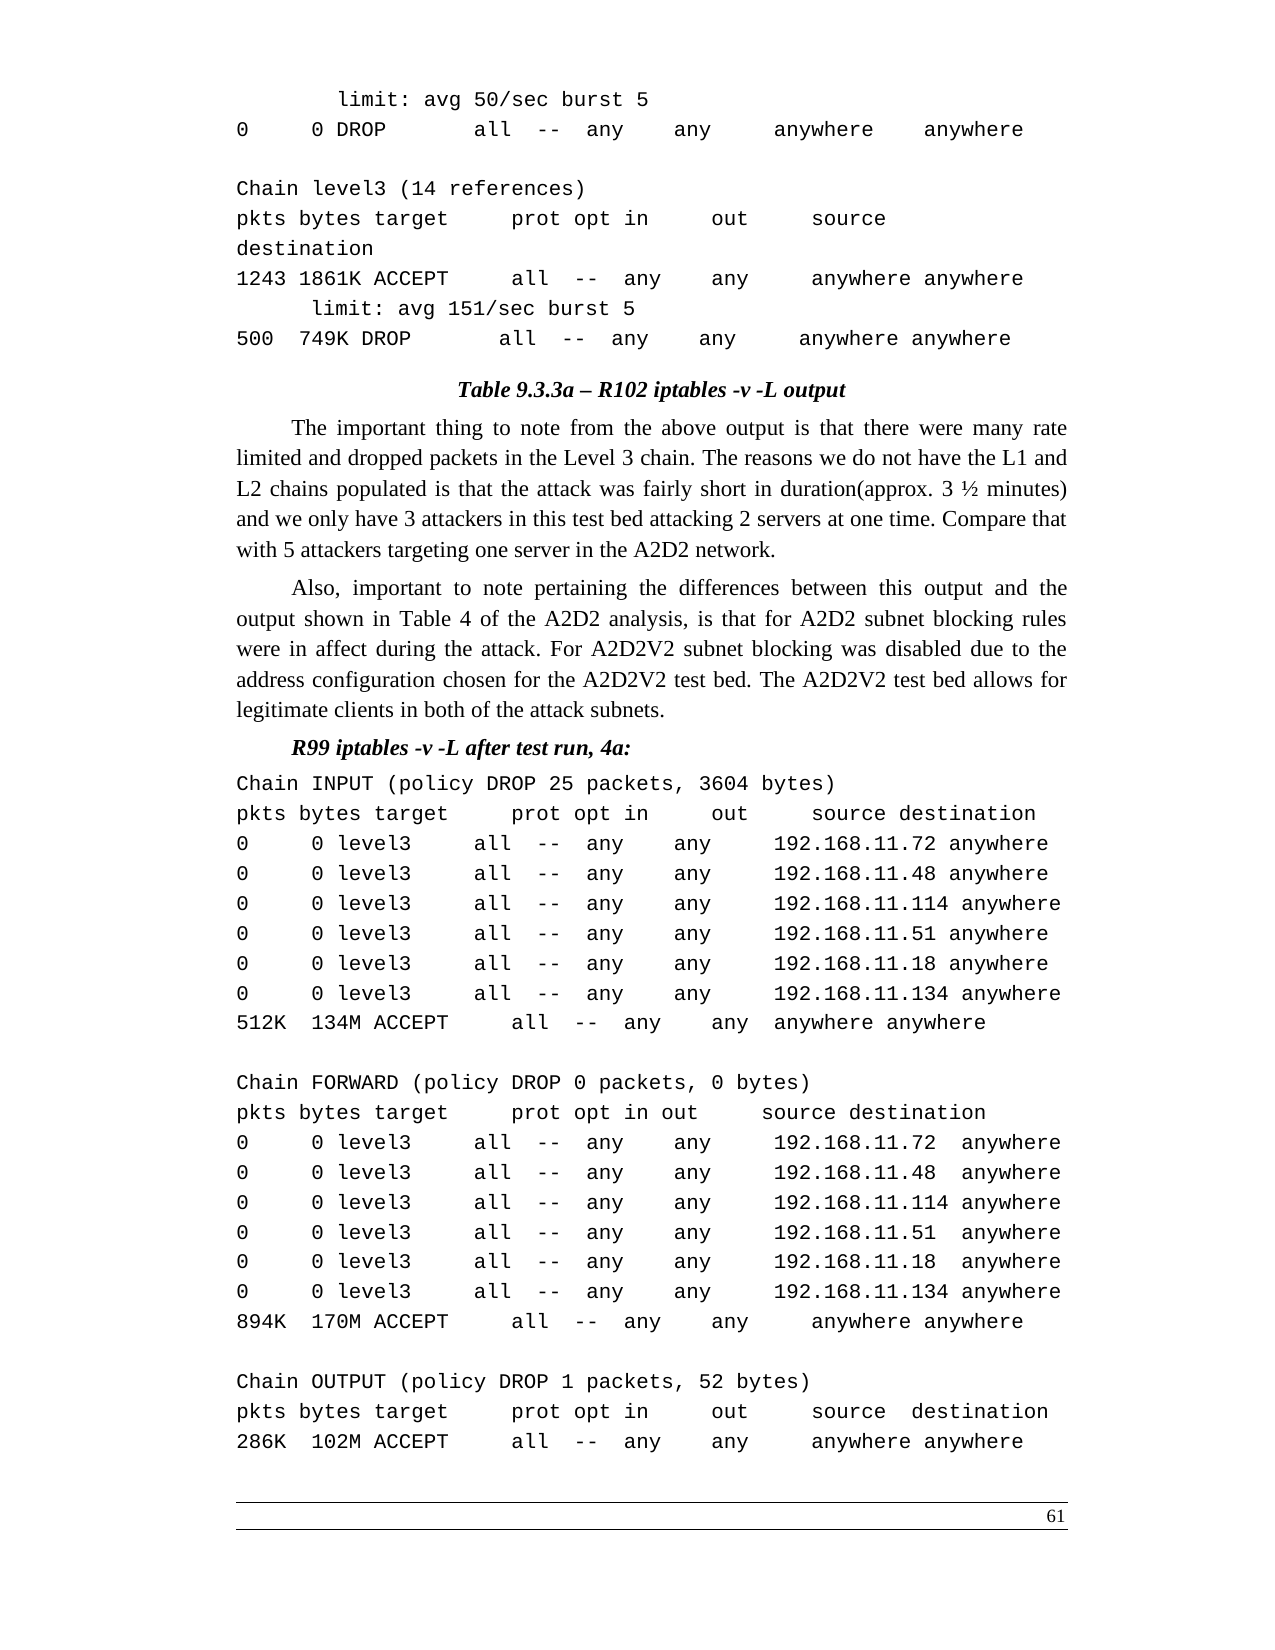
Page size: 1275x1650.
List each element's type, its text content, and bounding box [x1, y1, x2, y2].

text 0 0 level3 all -- any any 192.168.11.114 anywhere [236, 893, 1068, 917]
text pkts bytes target prot opt in out source destination [236, 1401, 1068, 1425]
text 894K 170M ACCEPT all -- any any anywhere anywhere [236, 1311, 1068, 1335]
text 0 0 level3 all -- any any 192.168.11.18 anywhere [236, 952, 1068, 976]
text Chain level3 (14 references) [236, 178, 1068, 202]
text R99 iptables -v -L after test run, 4a: [236, 735, 1068, 761]
text 500 749K DROP all -- any any anywhere anywhere [236, 328, 1068, 352]
text 0 0 level3 all -- any any 192.168.11.114 anywhere [236, 1192, 1068, 1216]
text 0 0 level3 all -- any any 192.168.11.134 anywhere [236, 1281, 1068, 1305]
subtitle Table 9.3.3a – R102 iptables -v -L output [236, 376, 1068, 402]
text 0 0 DROP all -- any any anywhere anywhere [236, 118, 1068, 142]
text 286K 102M ACCEPT all -- any any anywhere anywhere [236, 1431, 1068, 1455]
text Chain FORWARD (policy DROP 0 packets, 0 bytes) [236, 1072, 1068, 1096]
text 0 0 level3 all -- any any 192.168.11.48 anywhere [236, 863, 1068, 887]
text 0 0 level3 all -- any any 192.168.11.51 anywhere [236, 1222, 1068, 1246]
text Also, important to note pertaining the differences between this output and the output shown in Table 4 of the A2D2 analysis, is that for A2D2 subnet blocking rules were in affect during the attack. For A2D2V2 subnet blocking was disabled due to the address configuration chosen for the A2D2V2 test bed. The A2D2V2 test bed allows for legitimate clients in both of the attack subnets. [236, 575, 1068, 723]
text 0 0 level3 all -- any any 192.168.11.72 anywhere [236, 1132, 1068, 1156]
text 0 0 level3 all -- any any 192.168.11.18 anywhere [236, 1251, 1068, 1275]
text 0 0 level3 all -- any any 192.168.11.51 anywhere [236, 923, 1068, 947]
text pkts bytes target prot opt in out source destination [236, 803, 1068, 827]
text 0 0 level3 all -- any any 192.168.11.134 anywhere [236, 982, 1068, 1006]
text The important thing to note from the above output is that there were many rate limited and dropped packets in the Level 3 chain. The reasons we do not have the L1 and L2 chains populated is that the attack was fairly short in duration(approx. 3 ½ minutes) and we only have 3 attackers in this test bed attacking 2 servers at one time. Compare that with 5 attackers targeting one server in the A2D2 network. [236, 414, 1068, 562]
text 1243 1861K ACCEPT all -- any any anywhere anywhere [236, 268, 1068, 292]
text 512K 134M ACCEPT all -- any any anywhere anywhere [236, 1012, 1068, 1036]
text 0 0 level3 all -- any any 192.168.11.48 anywhere [236, 1162, 1068, 1186]
text 0 0 level3 all -- any any 192.168.11.72 anywhere [236, 833, 1068, 857]
text pkts bytes target prot opt in out source [236, 208, 1068, 232]
text limit: avg 50/sec burst 5 [236, 88, 1068, 112]
text Chain OUTPUT (policy DROP 1 packets, 52 bytes) [236, 1371, 1068, 1395]
text limit: avg 151/sec burst 5 [310, 298, 1068, 322]
text Chain INPUT (policy DROP 25 packets, 3604 bytes) [236, 773, 1068, 797]
text pkts bytes target prot opt in out source destination [236, 1102, 1068, 1126]
text destination [236, 238, 1068, 262]
